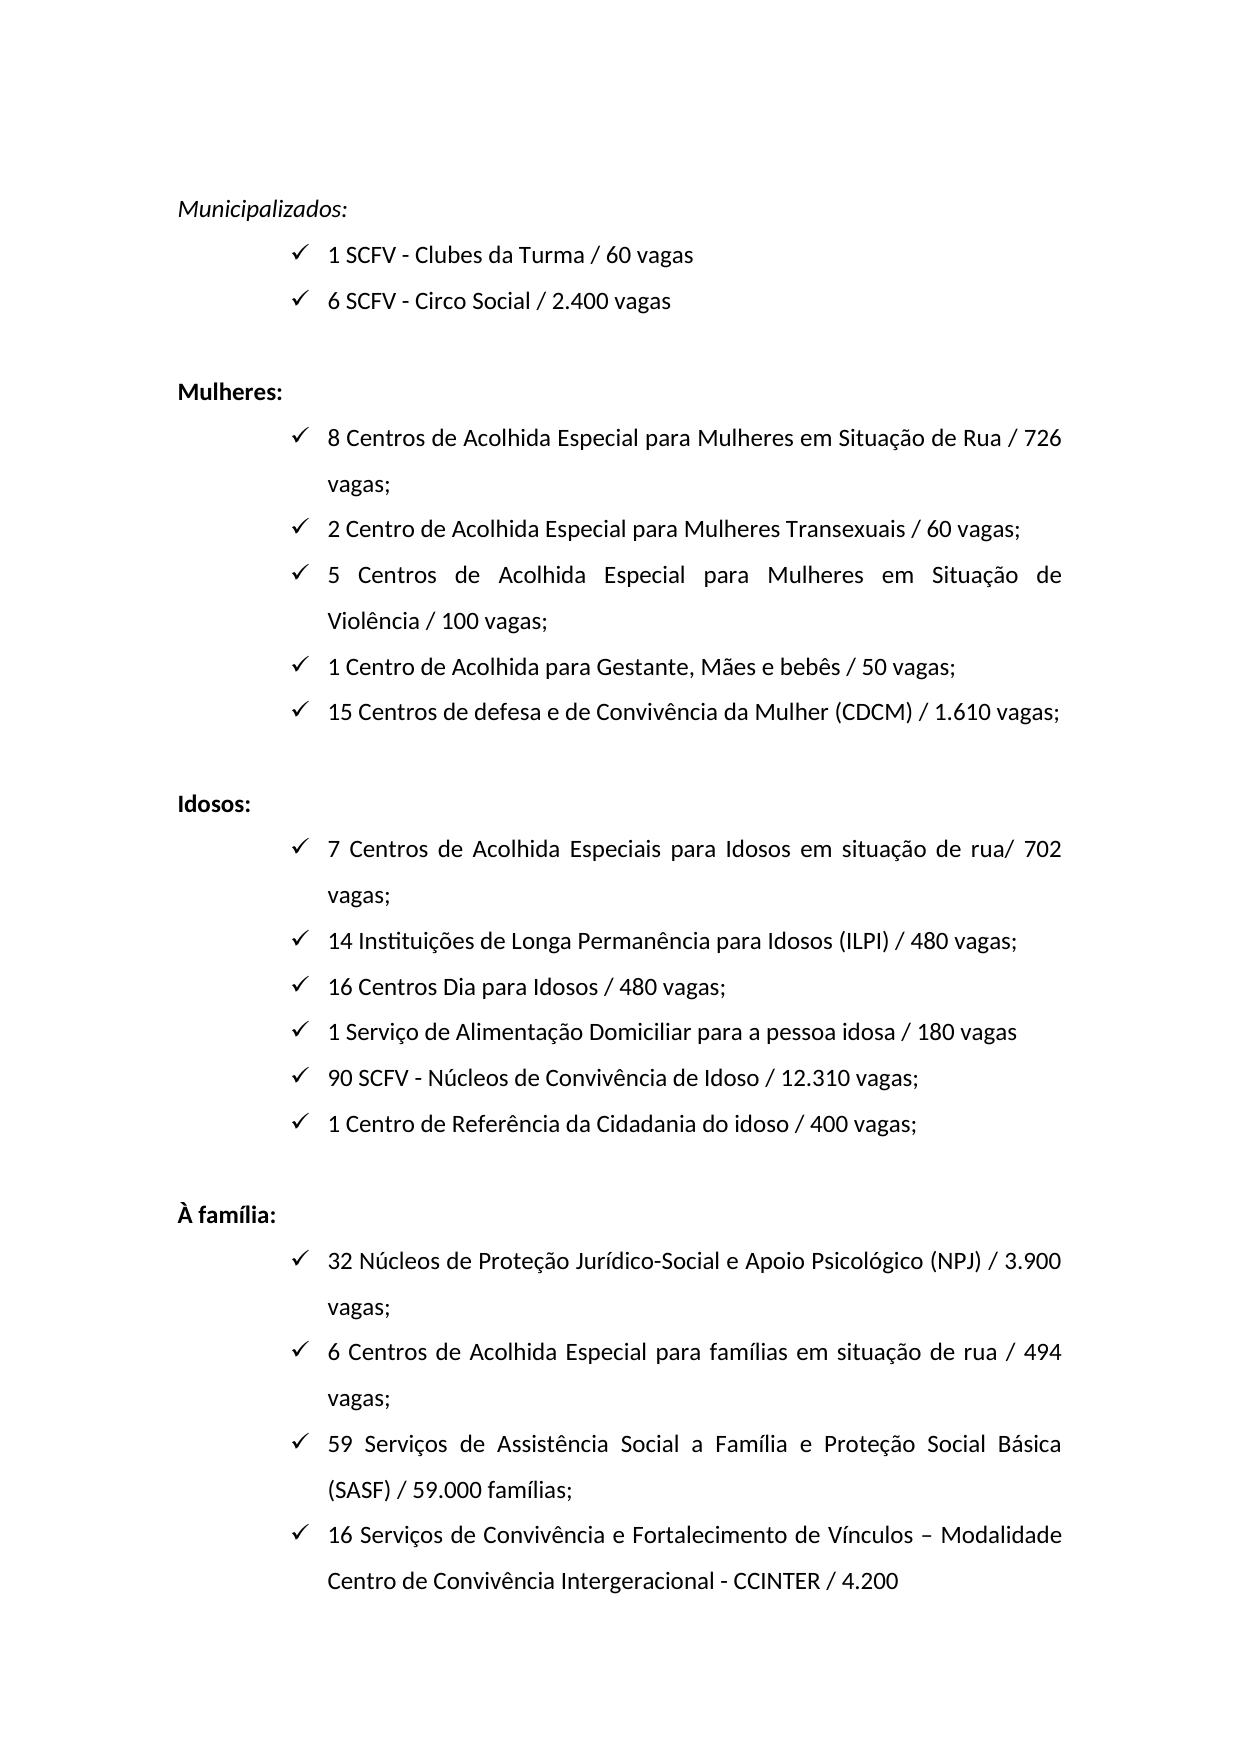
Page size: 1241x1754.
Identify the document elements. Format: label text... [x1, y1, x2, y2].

list 6 Centros de Acolhida Especial para famílias em situação de rua / 494 vagas; [290, 1337, 1063, 1413]
text Municipalizados: [177, 193, 1063, 224]
list 90 SCFV - Núcleos de Convivência de Idoso / 12.310 vagas; [290, 1062, 1063, 1093]
list 15 Centros de defesa e de Convivência da Mulher (CDCM) / 1.610 vagas; [290, 696, 1063, 727]
text Idosos: [177, 788, 1063, 818]
list 14 Instituições de Longa Permanência para Idosos (ILPI) / 480 vagas; [290, 925, 1063, 956]
list 6 SCFV - Circo Social / 2.400 vagas [290, 285, 1063, 315]
list 16 Centros Dia para Idosos / 480 vagas; [290, 971, 1063, 1001]
list 7 Centros de Acolhida Especiais para Idosos em situação de rua/ 702 vagas; [290, 833, 1063, 910]
text À família: [177, 1199, 1063, 1230]
list 59 Serviços de Assistência Social a Família e Proteção Social Básica (SASF) / 59.000 famílias; [290, 1428, 1063, 1504]
text Mulheres: [177, 376, 1063, 407]
list 8 Centros de Acolhida Especial para Mulheres em Situação de Rua / 726 vagas; [290, 422, 1063, 498]
list 5 Centros de Acolhida Especial para Mulheres em Situação de Violência / 100 vagas; [290, 559, 1063, 635]
list 1 SCFV - Clubes da Turma / 60 vagas [290, 239, 1063, 269]
list 32 Núcleos de Proteção Jurídico-Social e Apoio Psicológico (NPJ) / 3.900 vagas; [290, 1245, 1063, 1321]
list 16 Serviços de Convivência e Fortalecimento de Vínculos – Modalidade Centro de Convivência Intergeracional - CCINTER / 4.200 [290, 1519, 1063, 1596]
list 1 Centro de Referência da Cidadania do idoso / 400 vagas; [290, 1108, 1063, 1138]
list 2 Centro de Acolhida Especial para Mulheres Transexuais / 60 vagas; [290, 513, 1063, 544]
list 1 Serviço de Alimentação Domiciliar para a pessoa idosa / 180 vagas [290, 1016, 1063, 1047]
list 1 Centro de Acolhida para Gestante, Mães e bebês / 50 vagas; [290, 651, 1063, 681]
